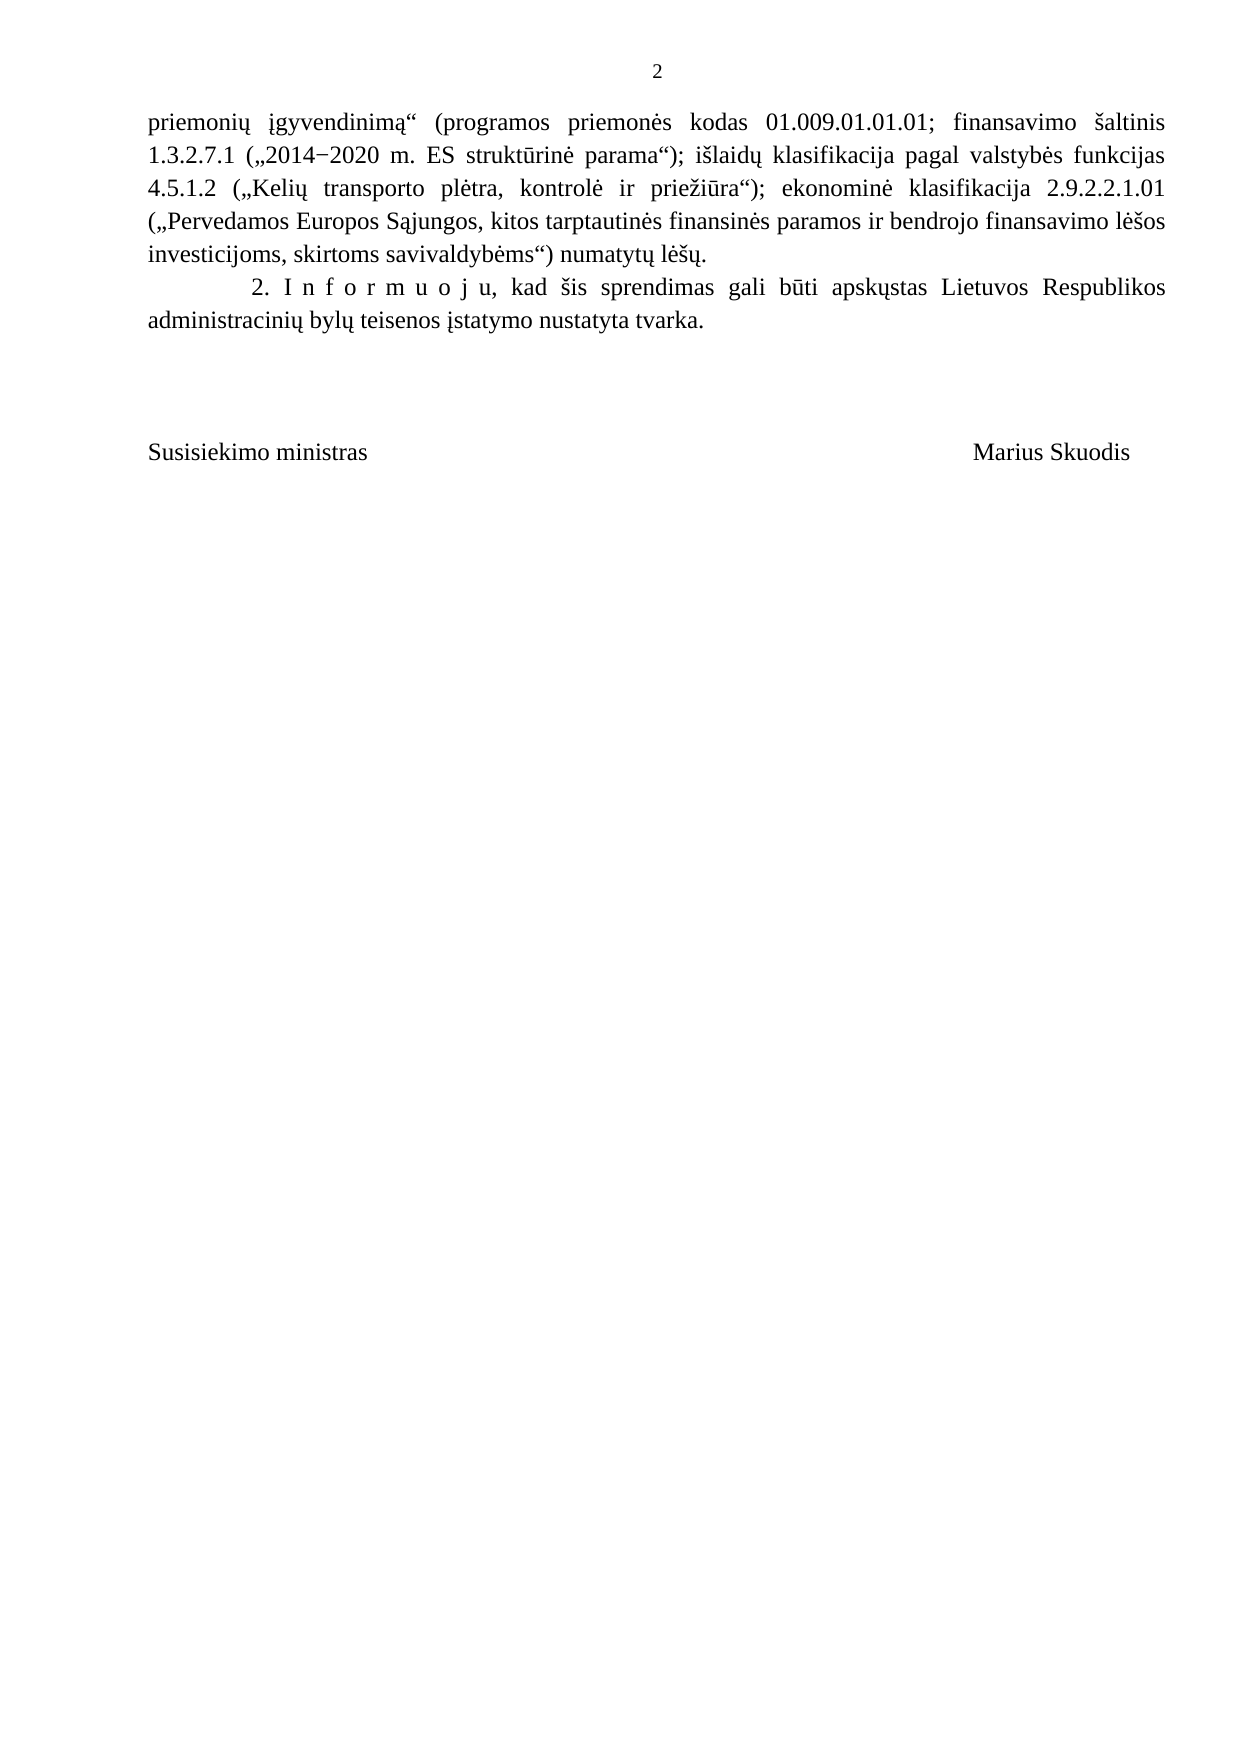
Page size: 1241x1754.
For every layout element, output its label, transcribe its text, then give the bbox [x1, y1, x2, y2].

text 2. Informuoju, kad šis sprendimas gali būti apskųstas Lietuvos Respublikos administracinių bylų teisenos įstatymo nustatyta tvarka. [148, 272, 1167, 334]
text Susisiekimo ministras Marius Skuodis [148, 437, 1167, 466]
text priemonių įgyvendinimą“ (programos priemonės kodas 01.009.01.01.01; finansavimo šaltinis 1.3.2.7.1 („2014−2020 m. ES struktūrinė parama“); išlaidų klasifikacija pagal valstybės funkcijas 4.5.1.2 („Kelių transporto plėtra, kontrolė ir priežiūra“); ekonominė klasifikacija 2.9.2.2.1.01 („Pervedamos Europos Sąjungos, kitos tarptautinės finansinės paramos ir bendrojo finansavimo lėšos investicijoms, skirtoms savivaldybėms“) numatytų lėšų. [148, 107, 1167, 268]
